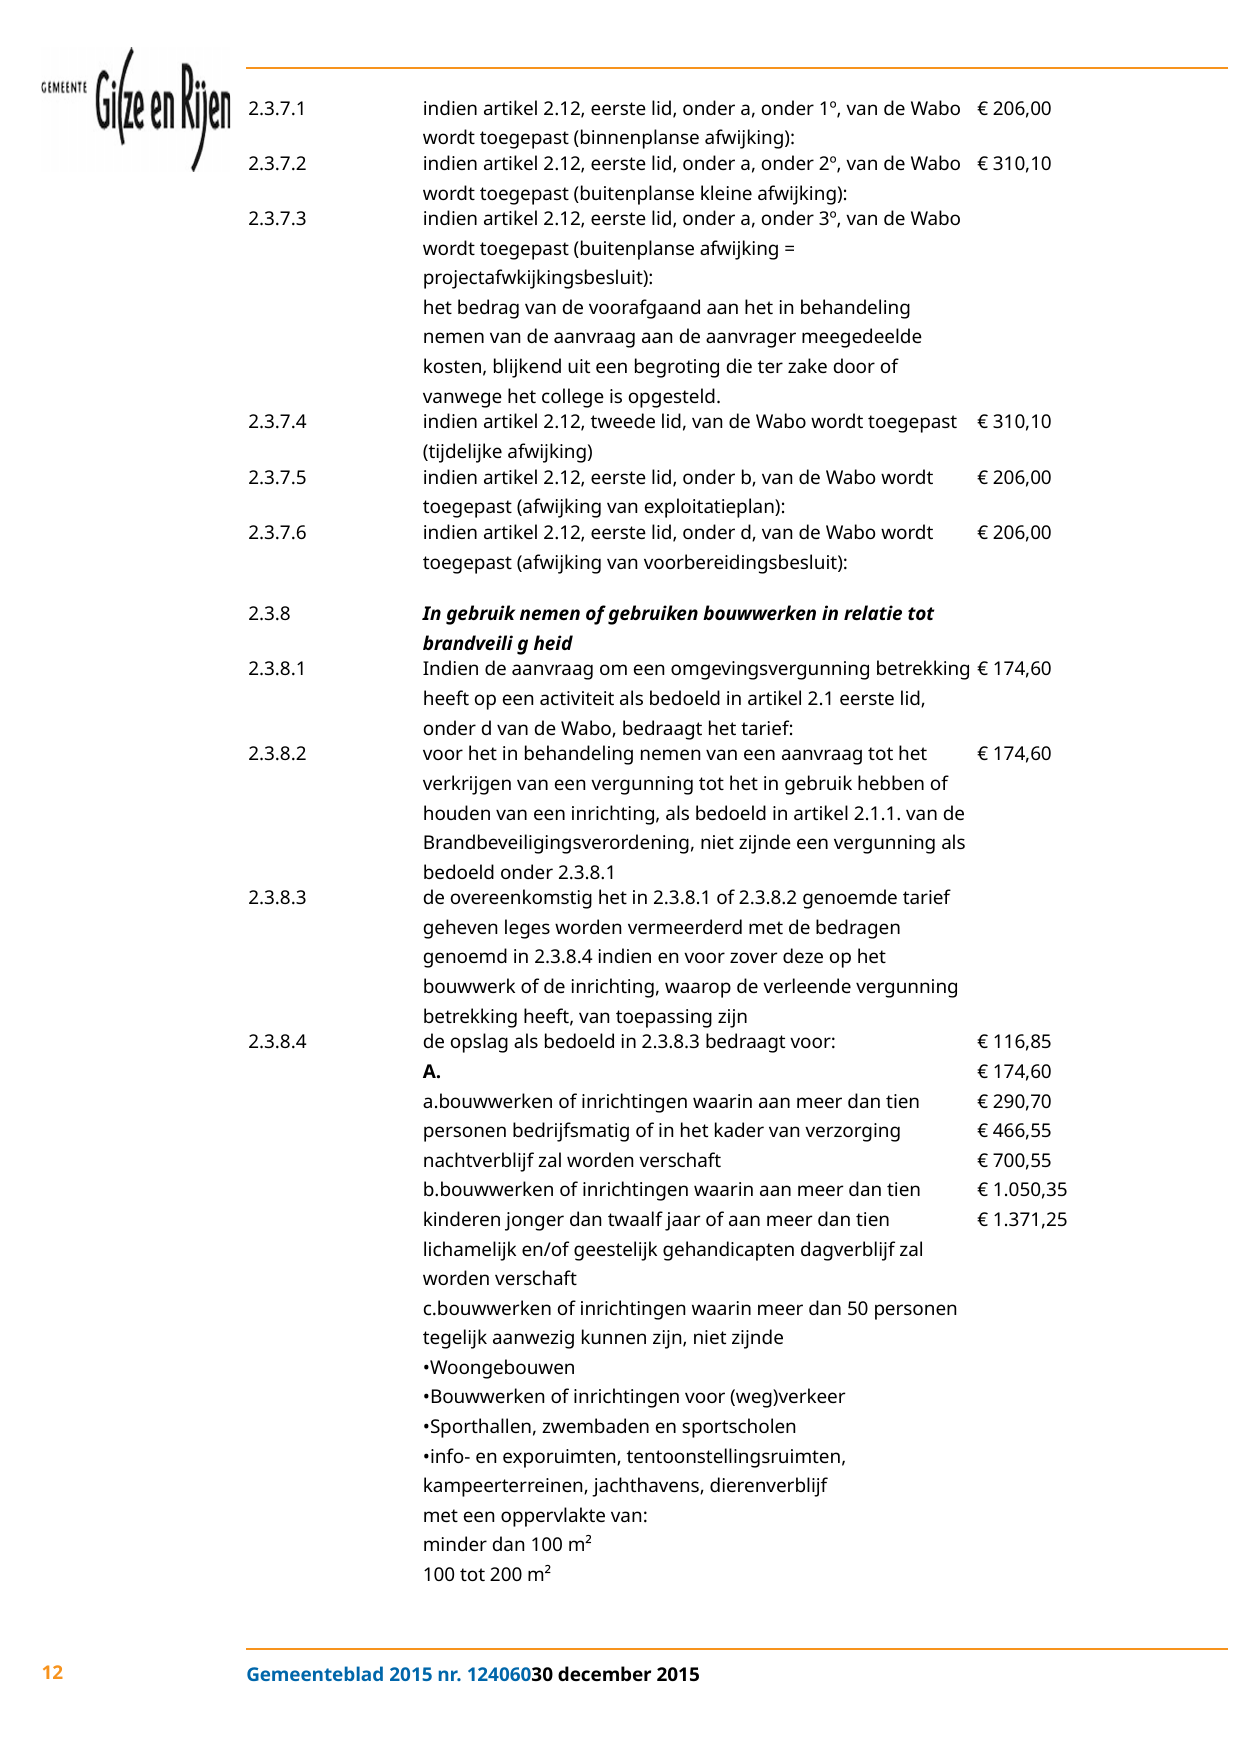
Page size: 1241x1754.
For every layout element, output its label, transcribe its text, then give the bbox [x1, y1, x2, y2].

table_cell 2.3.8.3 [248, 885, 423, 1029]
table_cell [977, 600, 1152, 656]
table_cell € 310,10 [977, 409, 1152, 464]
table_cell € 206,00 [977, 464, 1152, 519]
table_cell de opslag als bedoeld in 2.3.8.3 bedraagt voor: A. a.bouwwerken of inrichtingen waarin aan meer dan tien personen bedrijfsmatig of in het kader van verzorging nachtverblijf zal worden verschaft b.bouwwerken of inrichtingen waarin aan meer dan tien kinderen jonger dan twaalf jaar of aan meer dan tien lichamelijk en/of geestelijk gehandicapten dagverblijf zal worden verschaft c.bouwwerken of inrichtingen waarin meer dan 50 personen tegelijk aanwezig kunnen zijn, niet zijnde •Woongebouwen •Bouwwerken of inrichtingen voor (weg)verkeer •Sporthallen, zwembaden en sportscholen •info- en exporuimten, tentoonstellingsruimten, kampeerterreinen, jachthavens, dierenverblijf met een oppervlakte van: minder dan 100 m² 100 tot 200 m² [423, 1029, 977, 1587]
table_cell 2.3.7.4 [248, 409, 423, 464]
table_cell [977, 205, 1152, 409]
table_cell [977, 575, 1152, 600]
table_cell de overeenkomstig het in 2.3.8.1 of 2.3.8.2 genoemde tarief geheven leges worden vermeerderd met de bedragen genoemd in 2.3.8.4 indien en voor zover deze op het bouwwerk of de inrichting, waarop de verleende vergunning betrekking heeft, van toepassing zijn [423, 885, 977, 1029]
table_cell € 206,00 [977, 519, 1152, 574]
table_cell voor het in behandeling nemen van een aanvraag tot het verkrijgen van een vergunning tot het in gebruik hebben of houden van een inrichting, als bedoeld in artikel 2.1.1. van de Brandbeveiligingsverordening, niet zijnde een vergunning als bedoeld onder 2.3.8.1 [423, 741, 977, 884]
table_cell indien artikel 2.12, eerste lid, onder b, van de Wabo wordt toegepast (afwijking van exploitatieplan): [423, 464, 977, 519]
table_cell 2.3.7.6 [248, 519, 423, 574]
table_cell 2.3.8 [248, 600, 423, 656]
table_cell [977, 885, 1152, 1029]
table_cell indien artikel 2.12, tweede lid, van de Wabo wordt toegepast (tijdelijke afwijking) [423, 409, 977, 464]
table_cell 2.3.8.1 [248, 656, 423, 741]
table_cell 2.3.7.5 [248, 464, 423, 519]
table_cell 2.3.7.2 [248, 150, 423, 205]
table_cell € 310,10 [977, 150, 1152, 205]
table_cell 2.3.7.1 [248, 95, 423, 150]
table_cell € 116,85 € 174,60 € 290,70 € 466,55 € 700,55 € 1.050,35 € 1.371,25 [977, 1029, 1152, 1587]
picture [41, 47, 231, 172]
table_cell indien artikel 2.12, eerste lid, onder a, onder 3º, van de Wabo wordt toegepast (buitenplanse afwijking = projectafwkijkingsbesluit): het bedrag van de voorafgaand aan het in behandeling nemen van de aanvraag aan de aanvrager meegedeelde kosten, blijkend uit een begroting die ter zake door of vanwege het college is opgesteld. [423, 205, 977, 409]
table_cell [248, 575, 423, 600]
table_cell € 174,60 [977, 741, 1152, 884]
table_cell € 174,60 [977, 656, 1152, 741]
table_cell indien artikel 2.12, eerste lid, onder a, onder 2º, van de Wabo wordt toegepast (buitenplanse kleine afwijking): [423, 150, 977, 205]
table_cell In gebruik nemen of gebruiken bouwwerken in relatie tot brandveili g heid [423, 600, 977, 656]
table_cell indien artikel 2.12, eerste lid, onder d, van de Wabo wordt toegepast (afwijking van voorbereidingsbesluit): [423, 519, 977, 574]
table_cell indien artikel 2.12, eerste lid, onder a, onder 1º, van de Wabo wordt toegepast (binnenplanse afwijking): [423, 95, 977, 150]
table_cell 2.3.8.4 [248, 1029, 423, 1587]
table_cell 2.3.7.3 [248, 205, 423, 409]
table_cell 2.3.8.2 [248, 741, 423, 884]
table_cell [423, 575, 977, 600]
table_cell € 206,00 [977, 95, 1152, 150]
table_cell Indien de aanvraag om een omgevingsvergunning betrekking heeft op een activiteit als bedoeld in artikel 2.1 eerste lid, onder d van de Wabo, bedraagt het tarief: [423, 656, 977, 741]
